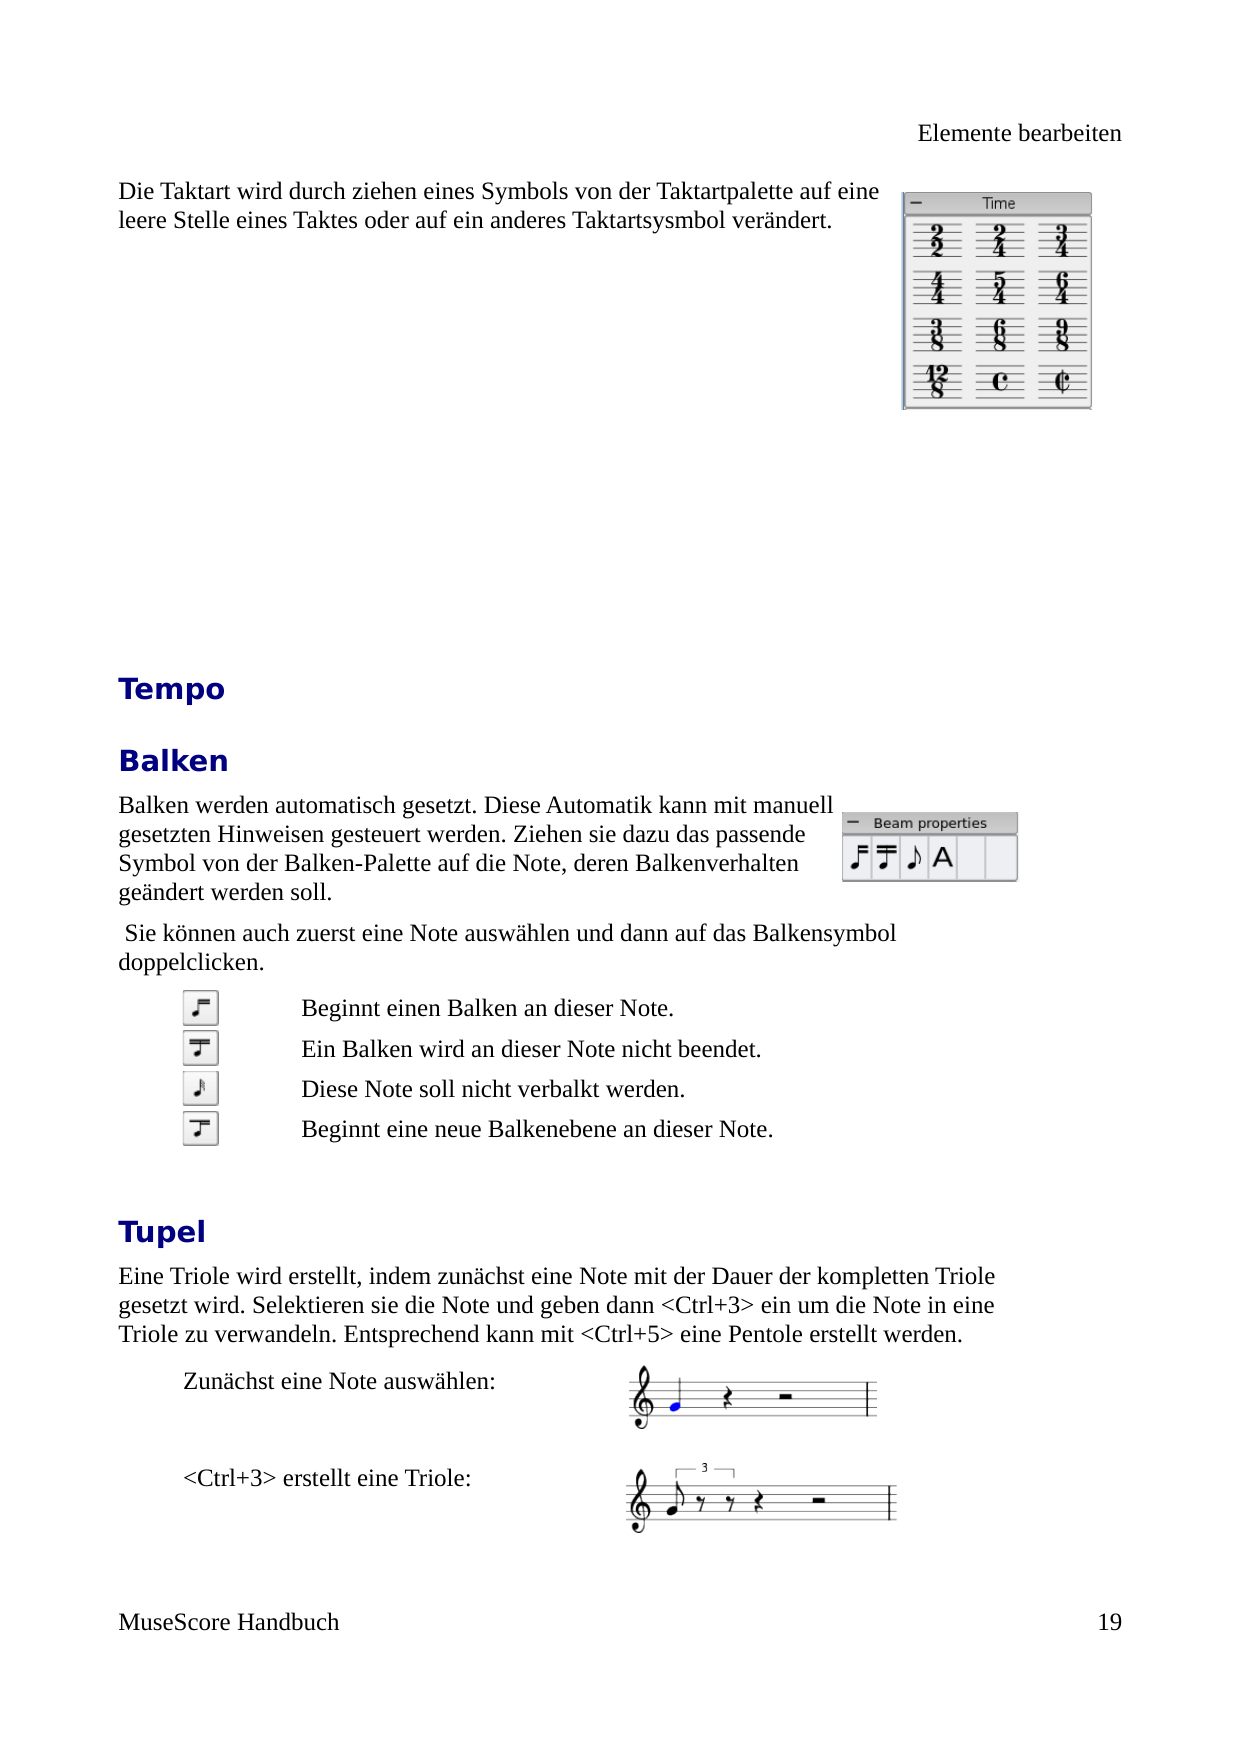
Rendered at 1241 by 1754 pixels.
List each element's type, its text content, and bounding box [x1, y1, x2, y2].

table_cell [620, 1458, 1063, 1463]
table_cell Beginnt eine neue Balkenebene an dieser Note. [295, 1109, 1063, 1149]
subtitle Tempo [118, 672, 1122, 706]
table_cell [177, 1109, 295, 1149]
picture [182, 1030, 219, 1066]
picture [182, 990, 219, 1026]
picture [625, 1463, 897, 1533]
text Die Taktart wird durch ziehen eines Symbols von der Taktartpalette auf eine leere Stelle eines Taktes oder auf ein anderes Taktartsysmbol verändert. [118, 176, 1004, 409]
text Sie können auch zuerst eine Note auswählen und dann auf das Balkensymbol doppelclicken. [118, 918, 1004, 975]
picture [182, 1071, 219, 1106]
table_cell <Ctrl+3> erstellt eine Triole: [177, 1458, 620, 1567]
text Balken werden automatisch gesetzt. Diese Automatik kann mit manuell gesetzten Hinweisen gesteuert werden. Ziehen sie dazu das passende Symbol von der Balken-Palette auf die Note, deren Balkenverhalten geändert werden soll. [118, 790, 1004, 905]
text Eine Triole wird erstellt, indem zunächst eine Note mit der Dauer der kompletten Triole gesetzt wird. Selektieren sie die Note und geben dann <Ctrl+3> ein um die Note in eine Triole zu verwandeln. Entsprechend kann mit <Ctrl+5> eine Pentole erstellt werden. [118, 1261, 1004, 1348]
table_header Beginnt einen Balken an dieser Note. [295, 988, 1063, 1028]
table_cell Diese Note soll nicht verbalkt werden. [295, 1068, 1063, 1108]
subtitle Balken [118, 744, 1122, 778]
picture [901, 192, 1093, 410]
table_cell [620, 1464, 1063, 1567]
picture [842, 812, 1020, 882]
table_header [177, 988, 295, 1028]
picture [182, 1111, 219, 1146]
table_cell [177, 1068, 295, 1108]
table_header [620, 1360, 1063, 1458]
subtitle Tupel [118, 1215, 1122, 1249]
table_cell Ein Balken wird an dieser Note nicht beendet. [295, 1028, 1063, 1068]
table_header Zunächst eine Note auswählen: [177, 1360, 620, 1458]
table_cell [177, 1028, 295, 1068]
picture [628, 1365, 877, 1429]
